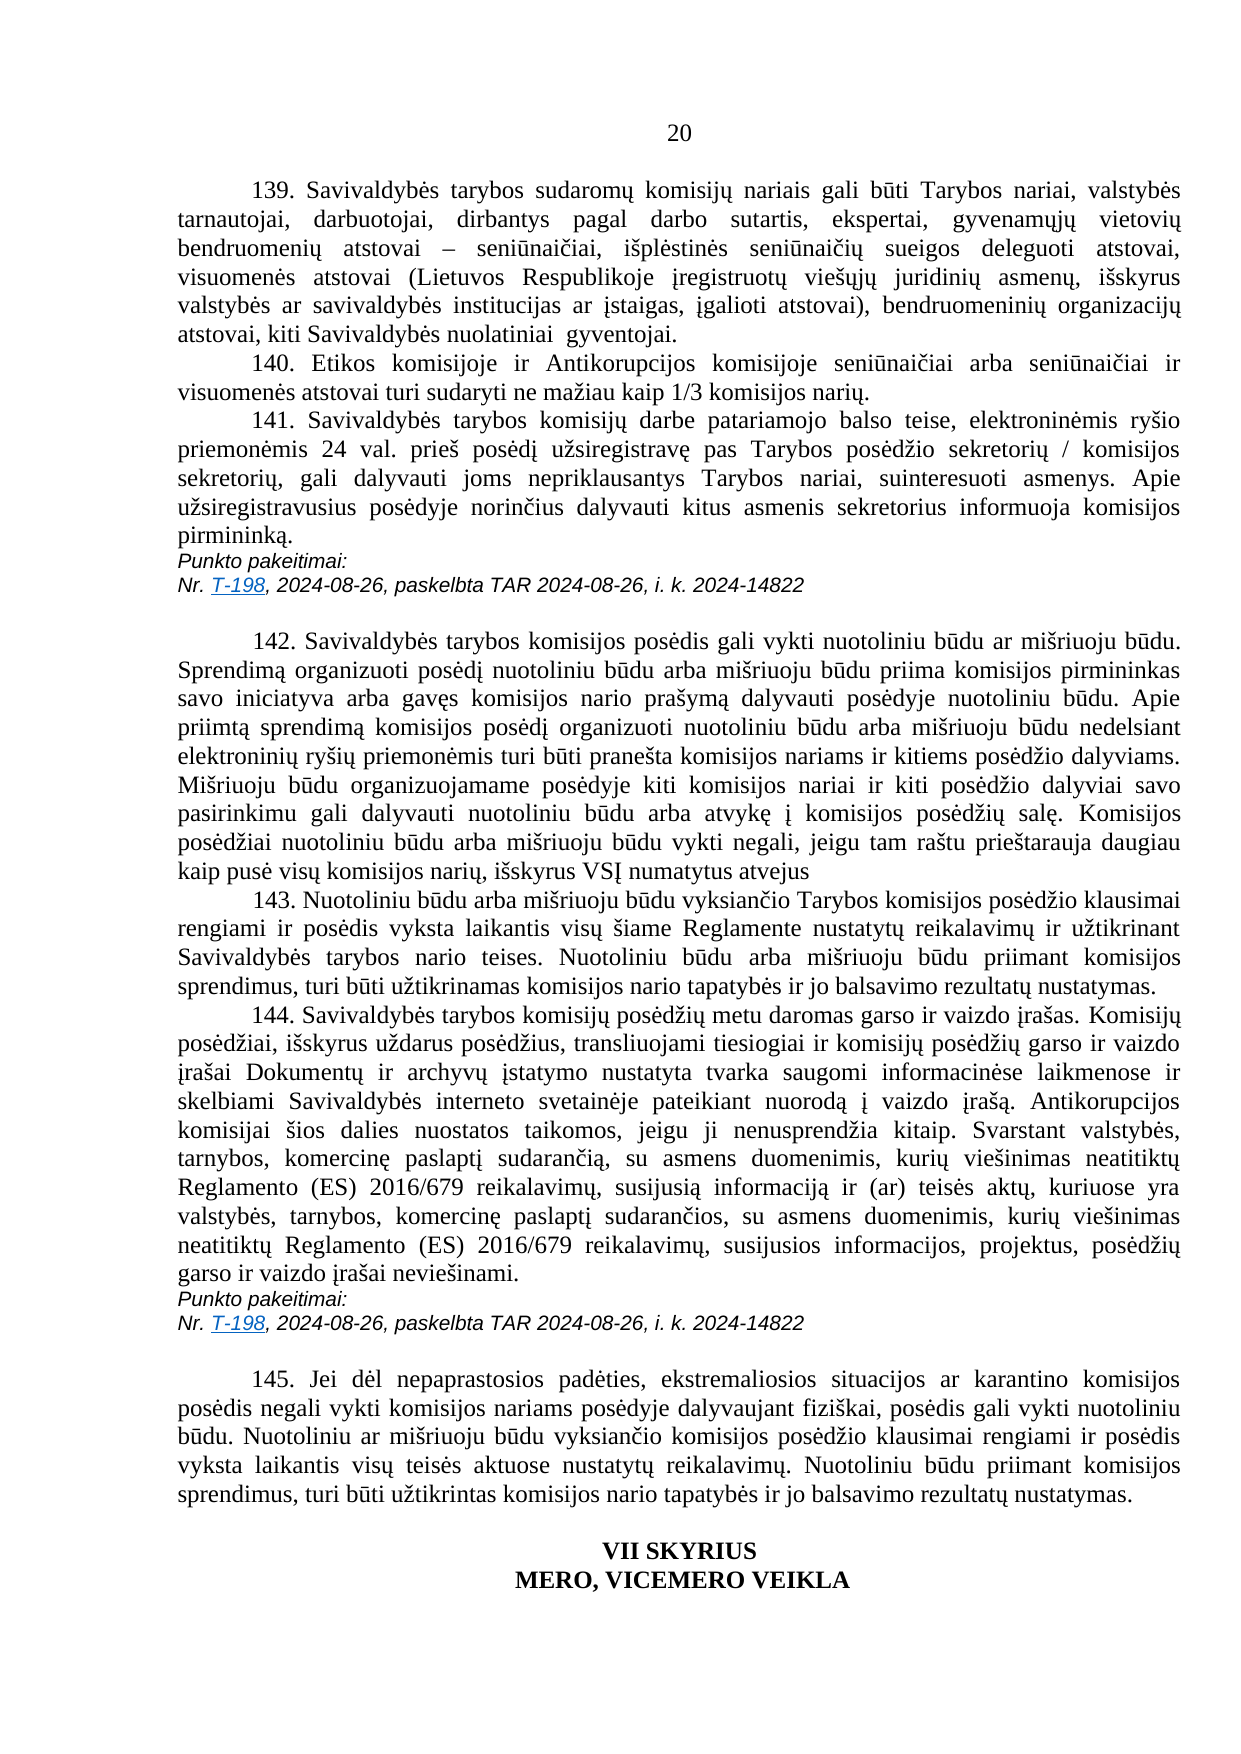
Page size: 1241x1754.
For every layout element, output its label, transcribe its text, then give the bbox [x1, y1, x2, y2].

text 142. Savivaldybės tarybos komisijos posėdis gali vykti nuotoliniu būdu ar mišriuoju būdu. Sprendimą organizuoti posėdį nuotoliniu būdu arba mišriuoju būdu priima komisijos pirmininkas savo iniciatyva arba gavęs komisijos nario prašymą dalyvauti posėdyje nuotoliniu būdu. Apie priimtą sprendimą komisijos posėdį organizuoti nuotoliniu būdu arba mišriuoju būdu nedelsiant elektroninių ryšių priemonėmis turi būti pranešta komisijos nariams ir kitiems posėdžio dalyviams. Mišriuoju būdu organizuojamame posėdyje kiti komisijos nariai ir kiti posėdžio dalyviai savo pasirinkimu gali dalyvauti nuotoliniu būdu arba atvykę į komisijos posėdžių salę. Komisijos posėdžiai nuotoliniu būdu arba mišriuoju būdu vykti negali, jeigu tam raštu prieštarauja daugiau kaip pusė visų komisijos narių, išskyrus VSĮ numatytus atvejus [177, 626, 1181, 885]
text VII SKYRIUS [177, 1536, 1181, 1565]
text Nr. T-198, 2024-08-26, paskelbta TAR 2024-08-26, i. k. 2024-14822 [177, 573, 1181, 597]
text 144. Savivaldybės tarybos komisijų posėdžių metu daromas garso ir vaizdo įrašas. Komisijų posėdžiai, išskyrus uždarus posėdžius, transliuojami tiesiogiai ir komisijų posėdžių garso ir vaizdo įrašai Dokumentų ir archyvų įstatymo nustatyta tvarka saugomi informacinėse laikmenose ir skelbiami Savivaldybės interneto svetainėje pateikiant nuorodą į vaizdo įrašą. Antikorupcijos komisijai šios dalies nuostatos taikomos, jeigu ji nenusprendžia kitaip. Svarstant valstybės, tarnybos, komercinę paslaptį sudarančią, su asmens duomenimis, kurių viešinimas neatitiktų Reglamento (ES) 2016/679 reikalavimų, susijusią informaciją ir (ar) teisės aktų, kuriuose yra valstybės, tarnybos, komercinę paslaptį sudarančios, su asmens duomenimis, kurių viešinimas neatitiktų Reglamento (ES) 2016/679 reikalavimų, susijusios informacijos, projektus, posėdžių garso ir vaizdo įrašai neviešinami. [177, 1000, 1181, 1287]
text 145. Jei dėl nepaprastosios padėties, ekstremaliosios situacijos ar karantino komisijos posėdis negali vykti komisijos nariams posėdyje dalyvaujant fiziškai, posėdis gali vykti nuotoliniu būdu. Nuotoliniu ar mišriuoju būdu vyksiančio komisijos posėdžio klausimai rengiami ir posėdis vyksta laikantis visų teisės aktuose nustatytų reikalavimų. Nuotoliniu būdu priimant komisijos sprendimus, turi būti užtikrintas komisijos nario tapatybės ir jo balsavimo rezultatų nustatymas. [177, 1364, 1181, 1508]
text MERO, VICEMERO VEIKLA [177, 1565, 1181, 1594]
text Nr. T-198, 2024-08-26, paskelbta TAR 2024-08-26, i. k. 2024-14822 [177, 1311, 1181, 1335]
text 139. Savivaldybės tarybos sudaromų komisijų nariais gali būti Tarybos nariai, valstybės tarnautojai, darbuotojai, dirbantys pagal darbo sutartis, ekspertai, gyvenamųjų vietovių bendruomenių atstovai – seniūnaičiai, išplėstinės seniūnaičių sueigos deleguoti atstovai, visuomenės atstovai (Lietuvos Respublikoje įregistruotų viešųjų juridinių asmenų, išskyrus valstybės ar savivaldybės institucijas ar įstaigas, įgalioti atstovai), bendruomeninių organizacijų atstovai, kiti Savivaldybės nuolatiniai gyventojai. [177, 176, 1181, 348]
text Punkto pakeitimai: [177, 1287, 1181, 1311]
text Punkto pakeitimai: [177, 549, 1181, 573]
text 140. Etikos komisijoje ir Antikorupcijos komisijoje seniūnaičiai arba seniūnaičiai ir visuomenės atstovai turi sudaryti ne mažiau kaip 1/3 komisijos narių. [177, 348, 1181, 406]
text 143. Nuotoliniu būdu arba mišriuoju būdu vyksiančio Tarybos komisijos posėdžio klausimai rengiami ir posėdis vyksta laikantis visų šiame Reglamente nustatytų reikalavimų ir užtikrinant Savivaldybės tarybos nario teises. Nuotoliniu būdu arba mišriuoju būdu priimant komisijos sprendimus, turi būti užtikrinamas komisijos nario tapatybės ir jo balsavimo rezultatų nustatymas. [177, 885, 1181, 1000]
text 141. Savivaldybės tarybos komisijų darbe patariamojo balso teise, elektroninėmis ryšio priemonėmis 24 val. prieš posėdį užsiregistravę pas Tarybos posėdžio sekretorių / komisijos sekretorių, gali dalyvauti joms nepriklausantys Tarybos nariai, suinteresuoti asmenys. Apie užsiregistravusius posėdyje norinčius dalyvauti kitus asmenis sekretorius informuoja komisijos pirmininką. [177, 406, 1181, 549]
